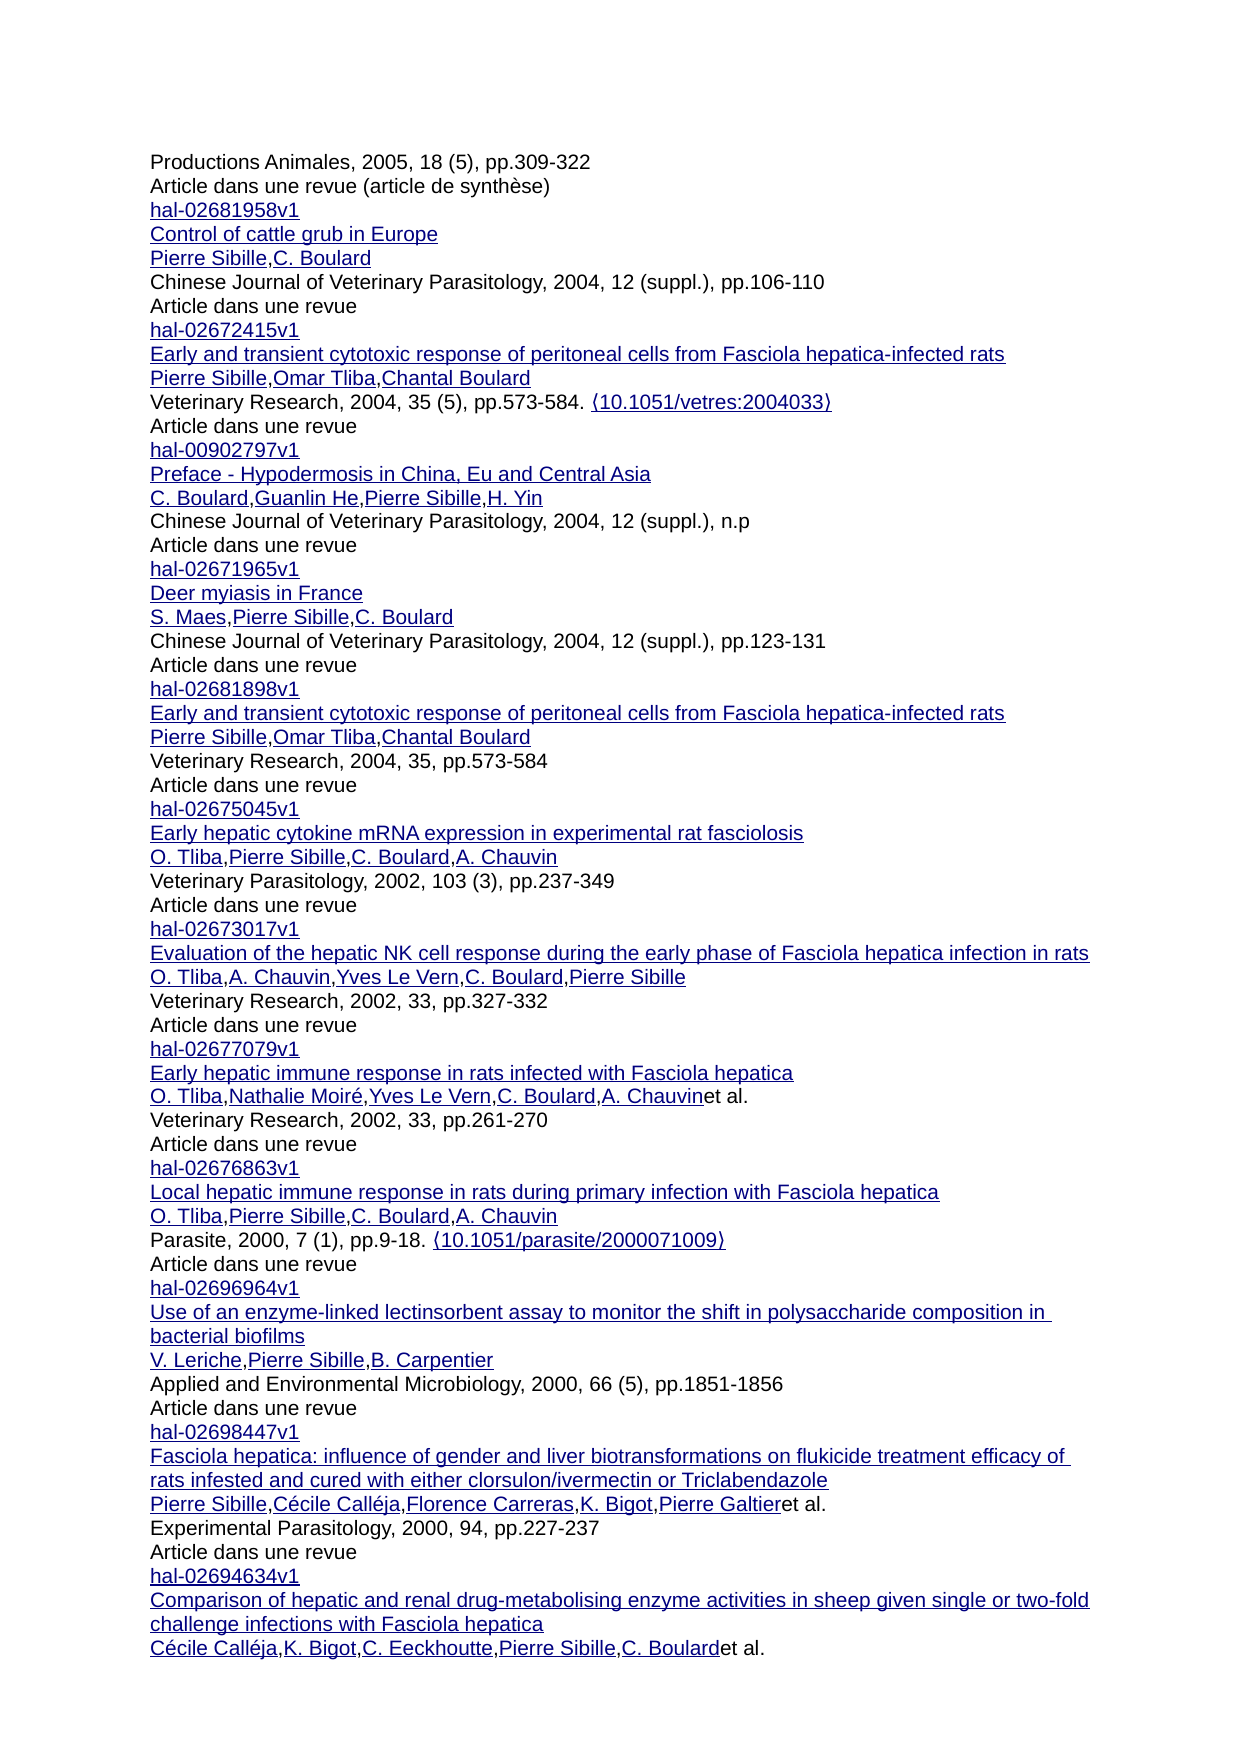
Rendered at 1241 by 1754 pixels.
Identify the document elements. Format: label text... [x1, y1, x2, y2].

table_cell Preface - Hypodermosis in China, Eu and Central Asia C. Boulard,Guanlin He,Pierre Sibille,H. Yin Chinese Journal of Veterinary Parasitology, 2004, 12 (suppl.), n.p Article dans une revue hal-02671965v1 [150, 461, 1090, 581]
table_cell Control of cattle grub in Europe Pierre Sibille,C. Boulard Chinese Journal of Veterinary Parasitology, 2004, 12 (suppl.), pp.106-110 Article dans une revue hal-02672415v1 [150, 222, 1090, 342]
table_cell Early hepatic immune response in rats infected with Fasciola hepatica O. Tliba,Nathalie Moiré,Yves Le Vern,C. Boulard,A. Chauvinet al. Veterinary Research, 2002, 33, pp.261-270 Article dans une revue hal-02676863v1 [150, 1060, 1090, 1180]
table_cell Comparison of hepatic and renal drug-metabolising enzyme activities in sheep given single or two-fold [150, 1588, 1090, 1608]
table_cell Local hepatic immune response in rats during primary infection with Fasciola hepatica O. Tliba,Pierre Sibille,C. Boulard,A. Chauvin Parasite, 2000, 7 (1), pp.9-18. ⟨10.1051/parasite/2000071009⟩ Article dans une revue hal-02696964v1 [150, 1180, 1090, 1300]
table_cell Early and transient cytotoxic response of peritoneal cells from Fasciola hepatica-infected rats Pierre Sibille,Omar Tliba,Chantal Boulard Veterinary Research, 2004, 35, pp.573-584 Article dans une revue hal-02675045v1 [150, 701, 1090, 821]
table_cell Fasciola hepatica: influence of gender and liver biotransformations on flukicide treatment efficacy of rats infested and cured with either clorsulon/ivermectin or Triclabendazole Pierre Sibille,Cécile Calléja,Florence Carreras,K. Bigot,Pierre Galtieret al. Experimental Parasitology, 2000, 94, pp.227-237 Article dans une revue hal-02694634v1 [150, 1444, 1090, 1587]
table_cell Early and transient cytotoxic response of peritoneal cells from Fasciola hepatica-infected rats Pierre Sibille,Omar Tliba,Chantal Boulard Veterinary Research, 2004, 35 (5), pp.573-584. ⟨10.1051/vetres:2004033⟩ Article dans une revue hal-00902797v1 [150, 342, 1090, 461]
table_cell Evaluation of the hepatic NK cell response during the early phase of Fasciola hepatica infection in rats [150, 941, 1090, 962]
table_cell Productions Animales, 2005, 18 (5), pp.309-322 Article dans une revue (article de synthèse) hal-02681958v1 [150, 150, 1090, 222]
table_cell O. Tliba,A. Chauvin,Yves Le Vern,C. Boulard,Pierre Sibille Veterinary Research, 2002, 33, pp.327-332 Article dans une revue hal-02677079v1 [150, 963, 1090, 1060]
table_cell challenge infections with Fasciola hepatica Cécile Calléja,K. Bigot,C. Eeckhoutte,Pierre Sibille,C. Boulardet al. [150, 1609, 1090, 1659]
table_cell Deer myiasis in France S. Maes,Pierre Sibille,C. Boulard Chinese Journal of Veterinary Parasitology, 2004, 12 (suppl.), pp.123-131 Article dans une revue hal-02681898v1 [150, 581, 1090, 701]
table_cell Early hepatic cytokine mRNA expression in experimental rat fasciolosis O. Tliba,Pierre Sibille,C. Boulard,A. Chauvin Veterinary Parasitology, 2002, 103 (3), pp.237-349 Article dans une revue hal-02673017v1 [150, 821, 1090, 941]
table_cell Use of an enzyme-linked lectinsorbent assay to monitor the shift in polysaccharide composition in bacterial biofilms V. Leriche,Pierre Sibille,B. Carpentier Applied and Environmental Microbiology, 2000, 66 (5), pp.1851-1856 Article dans une revue hal-02698447v1 [150, 1300, 1090, 1444]
